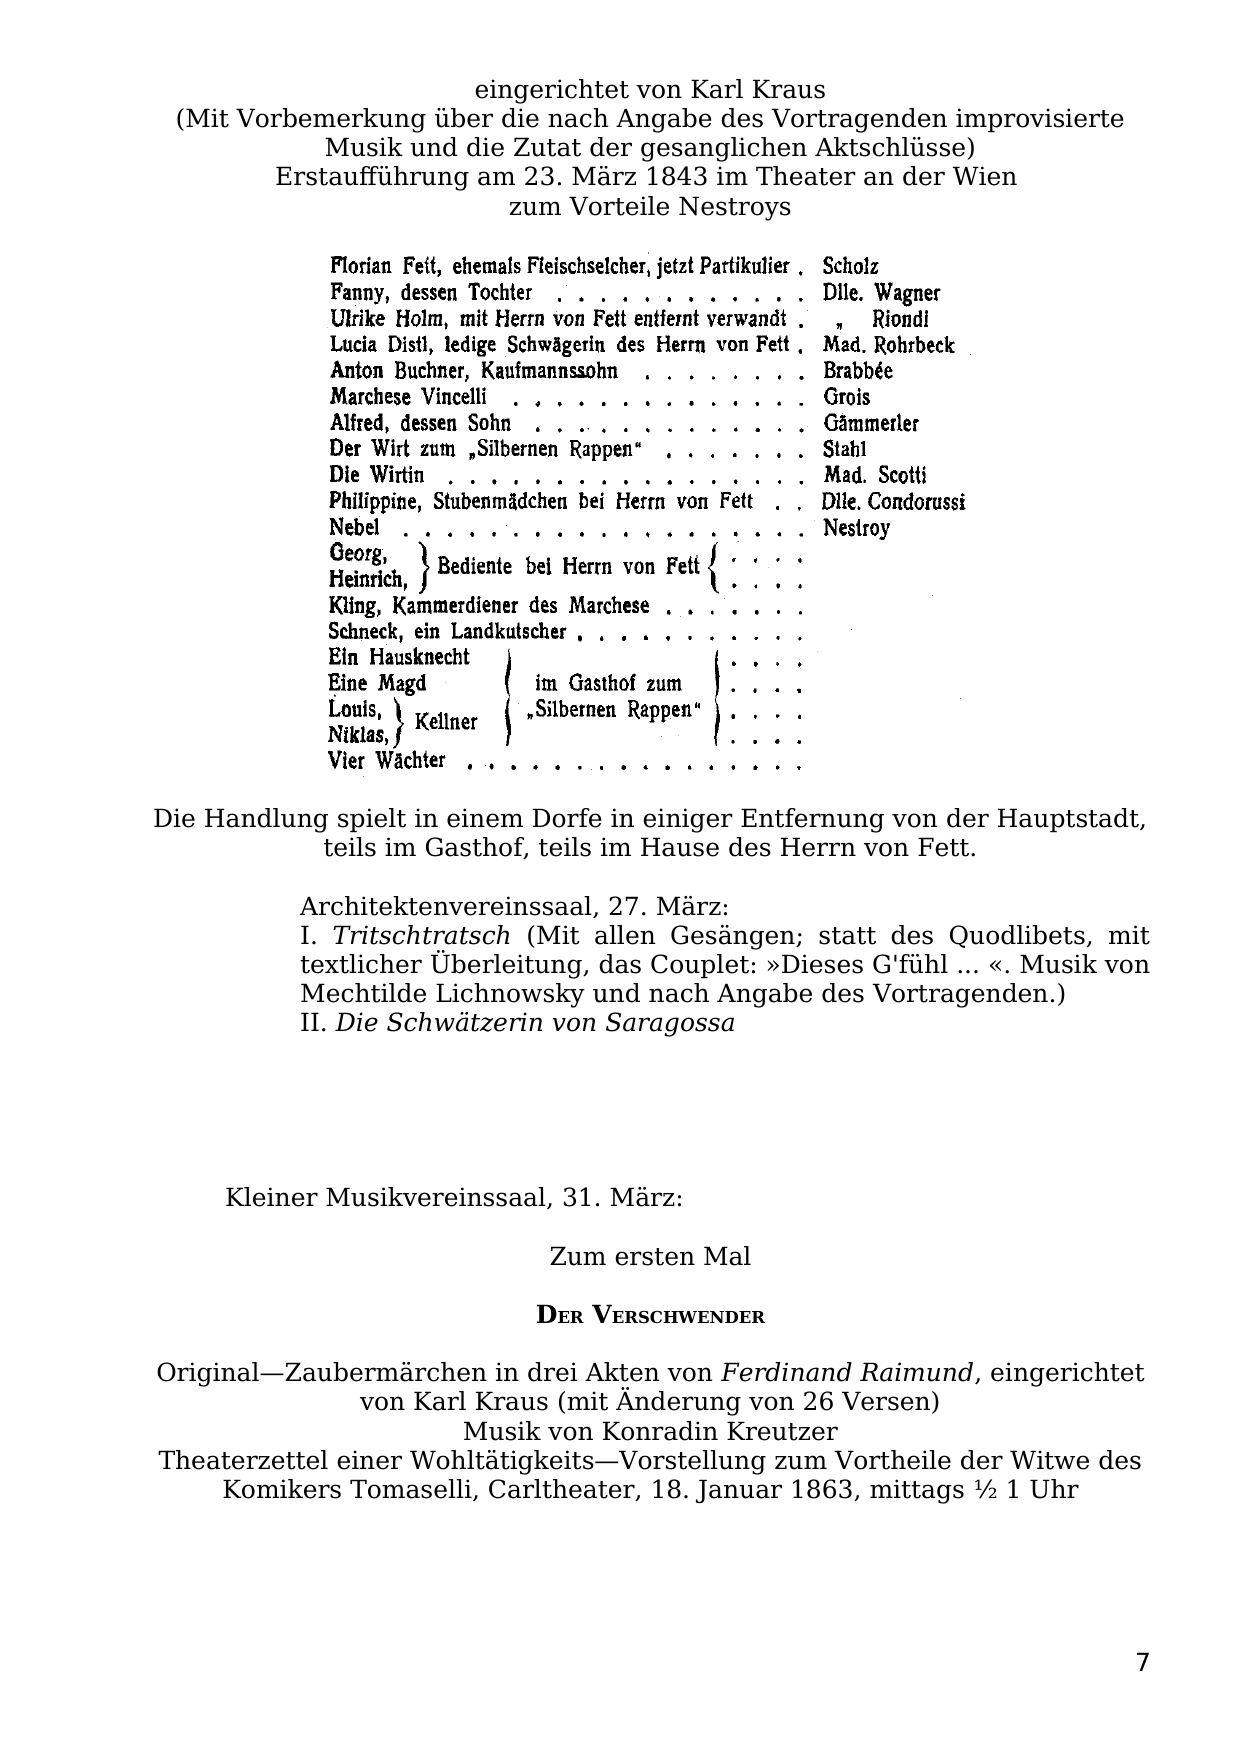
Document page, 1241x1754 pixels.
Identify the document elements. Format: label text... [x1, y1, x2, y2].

text I. Tritschtratsch (Mit allen Gesängen; statt des Quodlibets, mit textlicher Überleitung, das Couplet: »Dieses G'fühl ... «. Musik von Mechtilde Lichnowsky und nach Angabe des Vortragenden.) [300, 921, 1151, 1008]
text eingerichtet von Karl Kraus [150, 75, 1151, 104]
picture [323, 250, 977, 777]
text Der Verschwender [150, 1271, 1151, 1329]
text Kleiner Musikvereinssaal, 31. März: [150, 1183, 1151, 1212]
text Die Handlung spielt in einem Dorfe in einiger Entfernung von der Hauptstadt, teils im Gasthof, teils im Hause des Herrn von Fett. [150, 250, 1151, 862]
text Musik von Konradin Kreutzer [150, 1417, 1151, 1446]
text (Mit Vorbemerkung über die nach Angabe des Vortragenden improvisierte Musik und die Zutat der gesanglichen Aktschlüsse) [150, 104, 1151, 162]
text Theaterzettel einer Wohltätigkeits—Vorstellung zum Vortheile der Witwe des Komikers Tomaselli, Carltheater, 18. Januar 1863, mittags ½ 1 Uhr [150, 1446, 1151, 1504]
text II. Die Schwätzerin von Saragossa [300, 1008, 1151, 1037]
text Architektenvereinssaal, 27. März: [300, 892, 1151, 921]
text Original—Zaubermärchen in drei Akten von Ferdinand Raimund, eingerichtet von Karl Kraus (mit Änderung von 26 Versen) [150, 1358, 1151, 1417]
text Erstaufführung am 23. März 1843 im Theater an der Wien zum Vorteile Nestroys [150, 162, 1151, 221]
text Zum ersten Mal [150, 1242, 1151, 1271]
